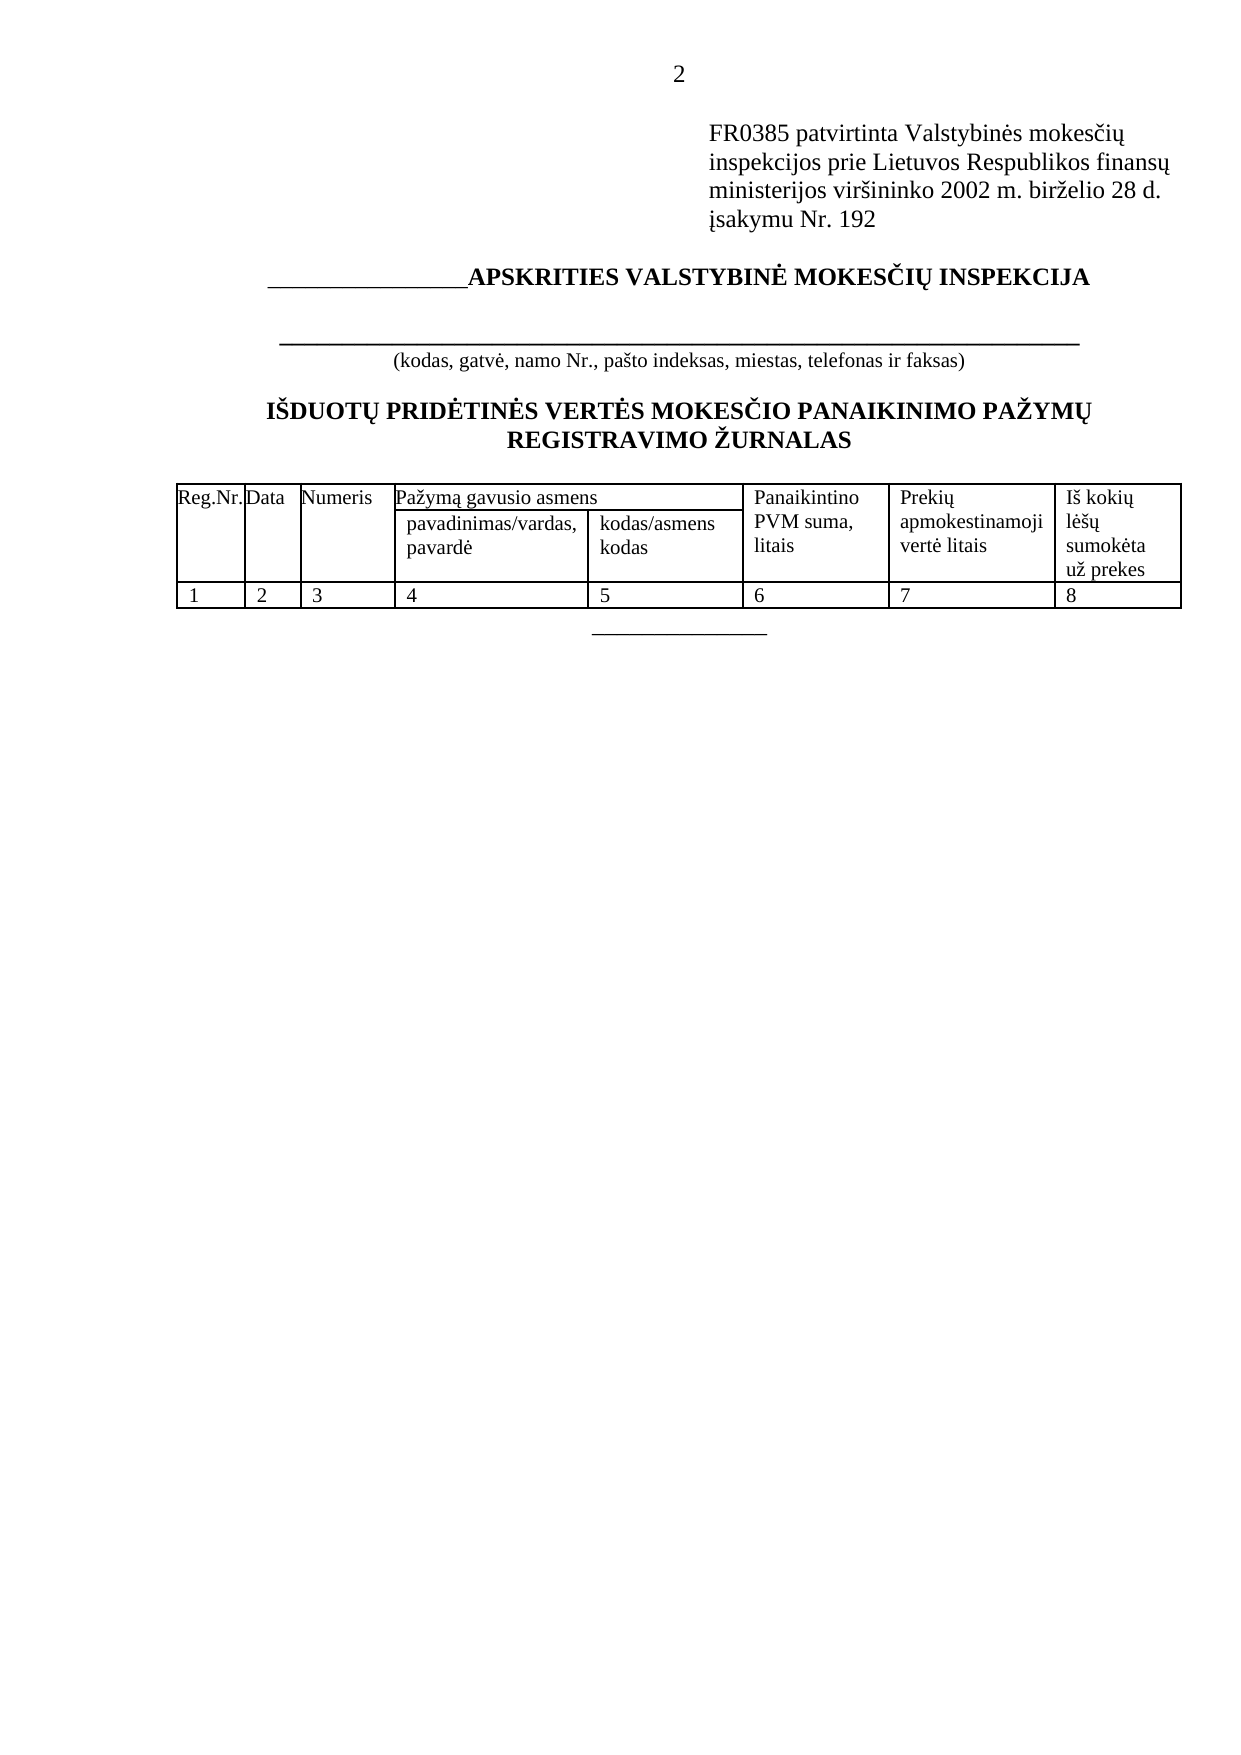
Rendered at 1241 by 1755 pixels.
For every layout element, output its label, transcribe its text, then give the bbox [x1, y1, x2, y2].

table_cell pavadinimas/vardas, pavardė [396, 511, 587, 581]
table_cell 4 [396, 583, 587, 607]
text IŠDUOTŲ PRIDĖTINĖS VERTĖS MOKESČIO PANAIKINIMO PAŽYMŲ REGISTRAVIMO ŽURNALAS [177, 396, 1181, 454]
text ________________APSKRITIES VALSTYBINĖ MOKESČIŲ INSPEKCIJA [177, 262, 1181, 291]
table_header Prekių apmokestinamoji vertė litais [890, 485, 1054, 581]
text (kodas, gatvė, namo Nr., pašto indeksas, miestas, telefonas ir faksas) [177, 348, 1181, 372]
table_cell kodas/asmens kodas [589, 511, 742, 581]
table_cell 2 [246, 583, 300, 607]
table_cell 7 [890, 583, 1054, 607]
table_header Reg.Nr. [178, 485, 244, 581]
table_cell 6 [744, 583, 888, 607]
text įsakymu Nr. 192 [177, 204, 1181, 233]
text ______________ [177, 609, 1181, 638]
table_header Numeris [302, 485, 394, 509]
text ministerijos viršininko 2002 m. birželio 28 d. [177, 176, 1181, 204]
table_header Panaikintino PVM suma, litais [744, 485, 888, 581]
text FR0385 patvirtinta Valstybinės mokesčių [177, 118, 1181, 147]
table_header Data [246, 485, 300, 509]
table_cell 5 [589, 583, 742, 607]
table_cell [302, 509, 394, 581]
text ________________________________________________________________ [177, 319, 1181, 348]
table_cell 8 [1056, 583, 1180, 607]
table_cell 3 [302, 583, 394, 607]
table_cell 1 [178, 583, 244, 607]
text inspekcijos prie Lietuvos Respublikos finansų [177, 147, 1181, 176]
table_header Iš kokių lėšų sumokėta už prekes [1056, 485, 1180, 581]
table_header Pažymą gavusio asmens [396, 485, 742, 509]
table_cell [246, 509, 300, 581]
